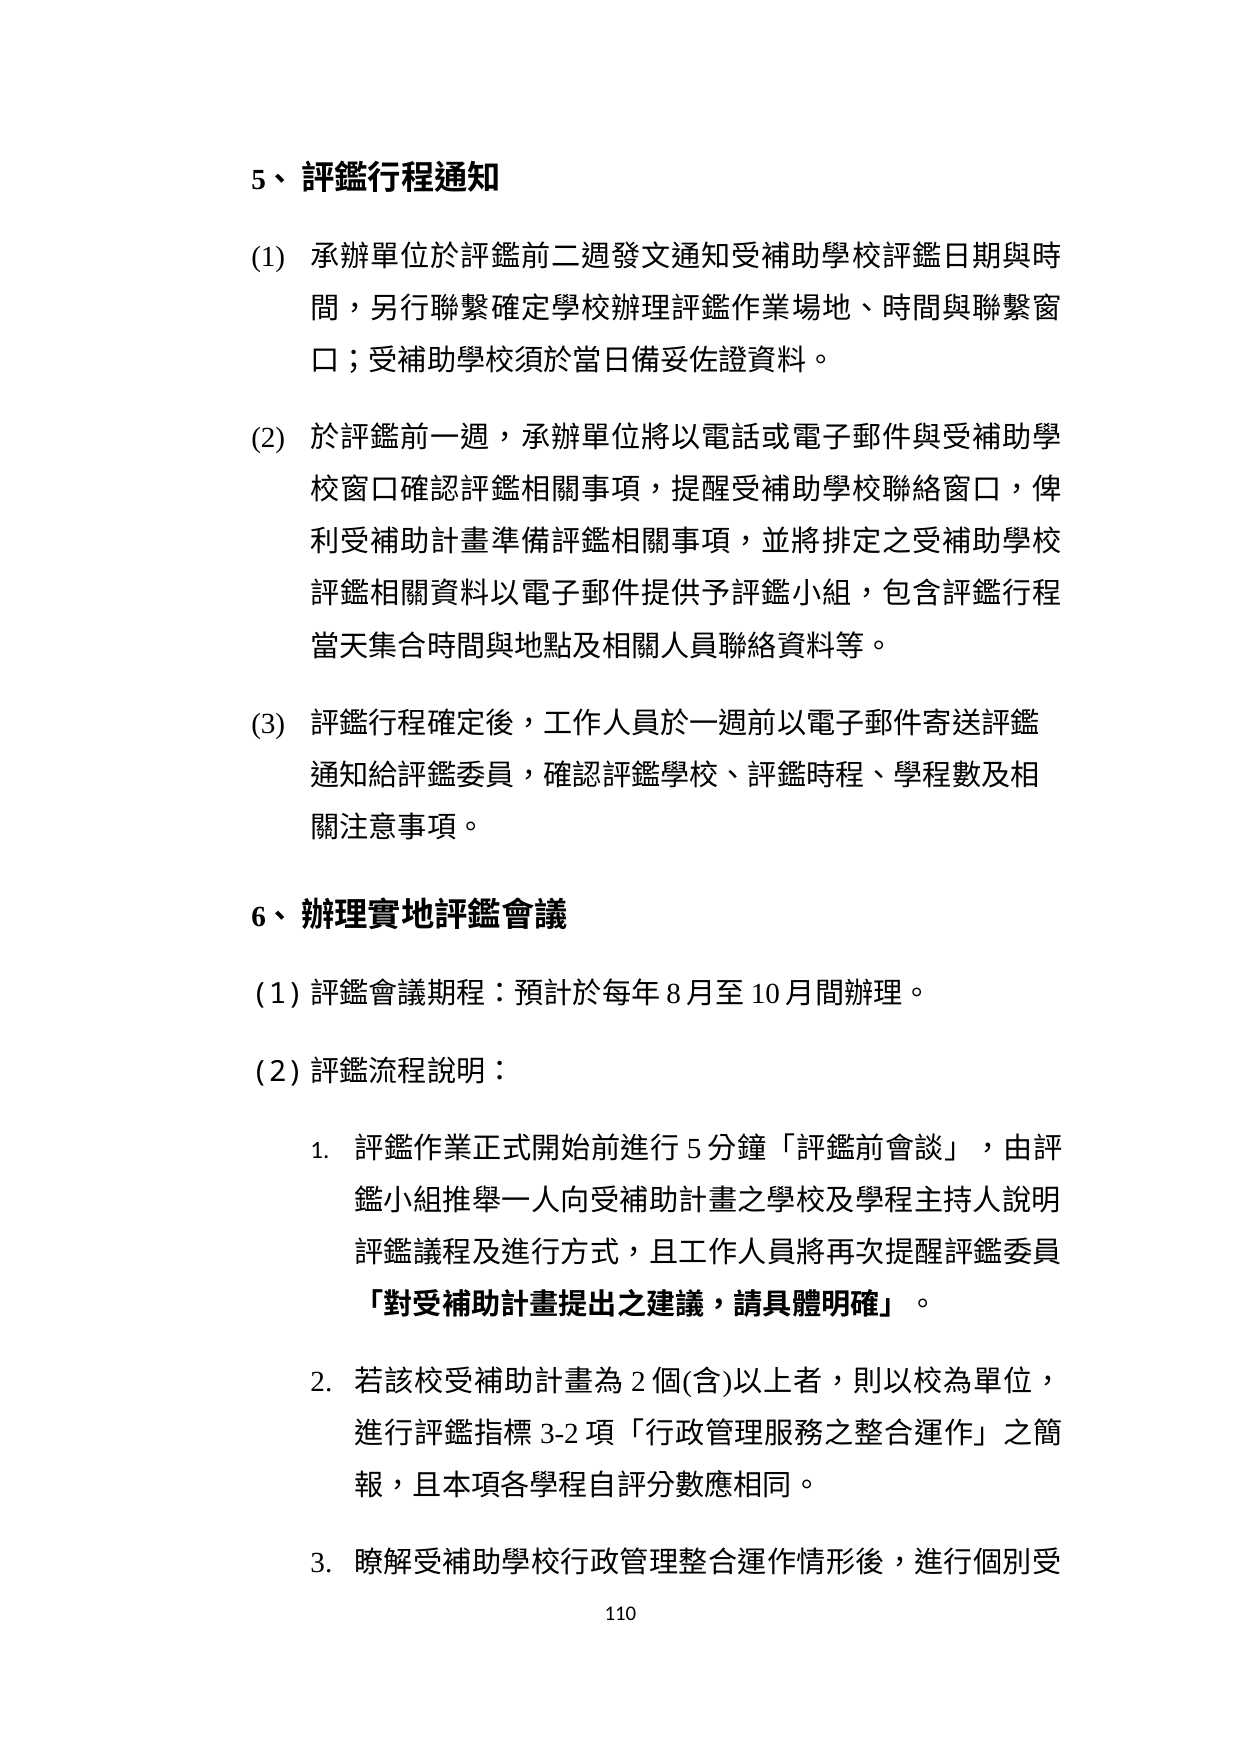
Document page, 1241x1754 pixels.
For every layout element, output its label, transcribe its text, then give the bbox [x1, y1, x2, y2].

list 評鑑流程說明： [251, 1039, 1063, 1091]
list 評鑑行程確定後，工作人員於一週前以電子郵件寄送評鑑通知給評鑑委員，確認評鑑學校、評鑑時程、學程數及相關注意事項。 [251, 691, 1063, 848]
list 評鑑作業正式開始前進行5分鐘「評鑑前會談」，由評鑑小組推舉一人向受補助計畫之學校及學程主持人說明評鑑議程及進行方式，且工作人員將再次提醒評鑑委員「對受補助計畫提出之建議，請具體明確」。 [310, 1116, 1063, 1325]
list 若該校受補助計畫為2個(含)以上者，則以校為單位，進行評鑑指標3-2項「行政管理服務之整合運作」之簡報，且本項各學程自評分數應相同。 [310, 1350, 1063, 1506]
list 評鑑行程通知 [251, 148, 1063, 200]
list 辦理實地評鑑會議 [251, 885, 1063, 937]
list 評鑑會議期程：預計於每年8月至10月間辦理。 [251, 962, 1063, 1014]
list 瞭解受補助學校行政管理整合運作情形後，進行個別受補助計畫之實際書面資料檢視與意見交流，並佐參受補助學校所填評鑑表件及相關佐證資料評分，惟評分時仍須視佐證資料是否充足完備作為評分依據，若有佐證資料不足之情形時，可給予現場補正機會，但若無法提供，則應以實際所呈現之佐證資料評分。 [310, 1531, 1063, 1583]
list 承辦單位於評鑑前二週發文通知受補助學校評鑑日期與時間，另行聯繫確定學校辦理評鑑作業場地、時間與聯繫窗口；受補助學校須於當日備妥佐證資料。 [251, 225, 1063, 381]
list 於評鑑前一週，承辦單位將以電話或電子郵件與受補助學校窗口確認評鑑相關事項，提醒受補助學校聯絡窗口，俾利受補助計畫準備評鑑相關事項，並將排定之受補助學校評鑑相關資料以電子郵件提供予評鑑小組，包含評鑑行程、當天集合時間與地點及相關人員聯絡資料等。 [251, 406, 1063, 666]
